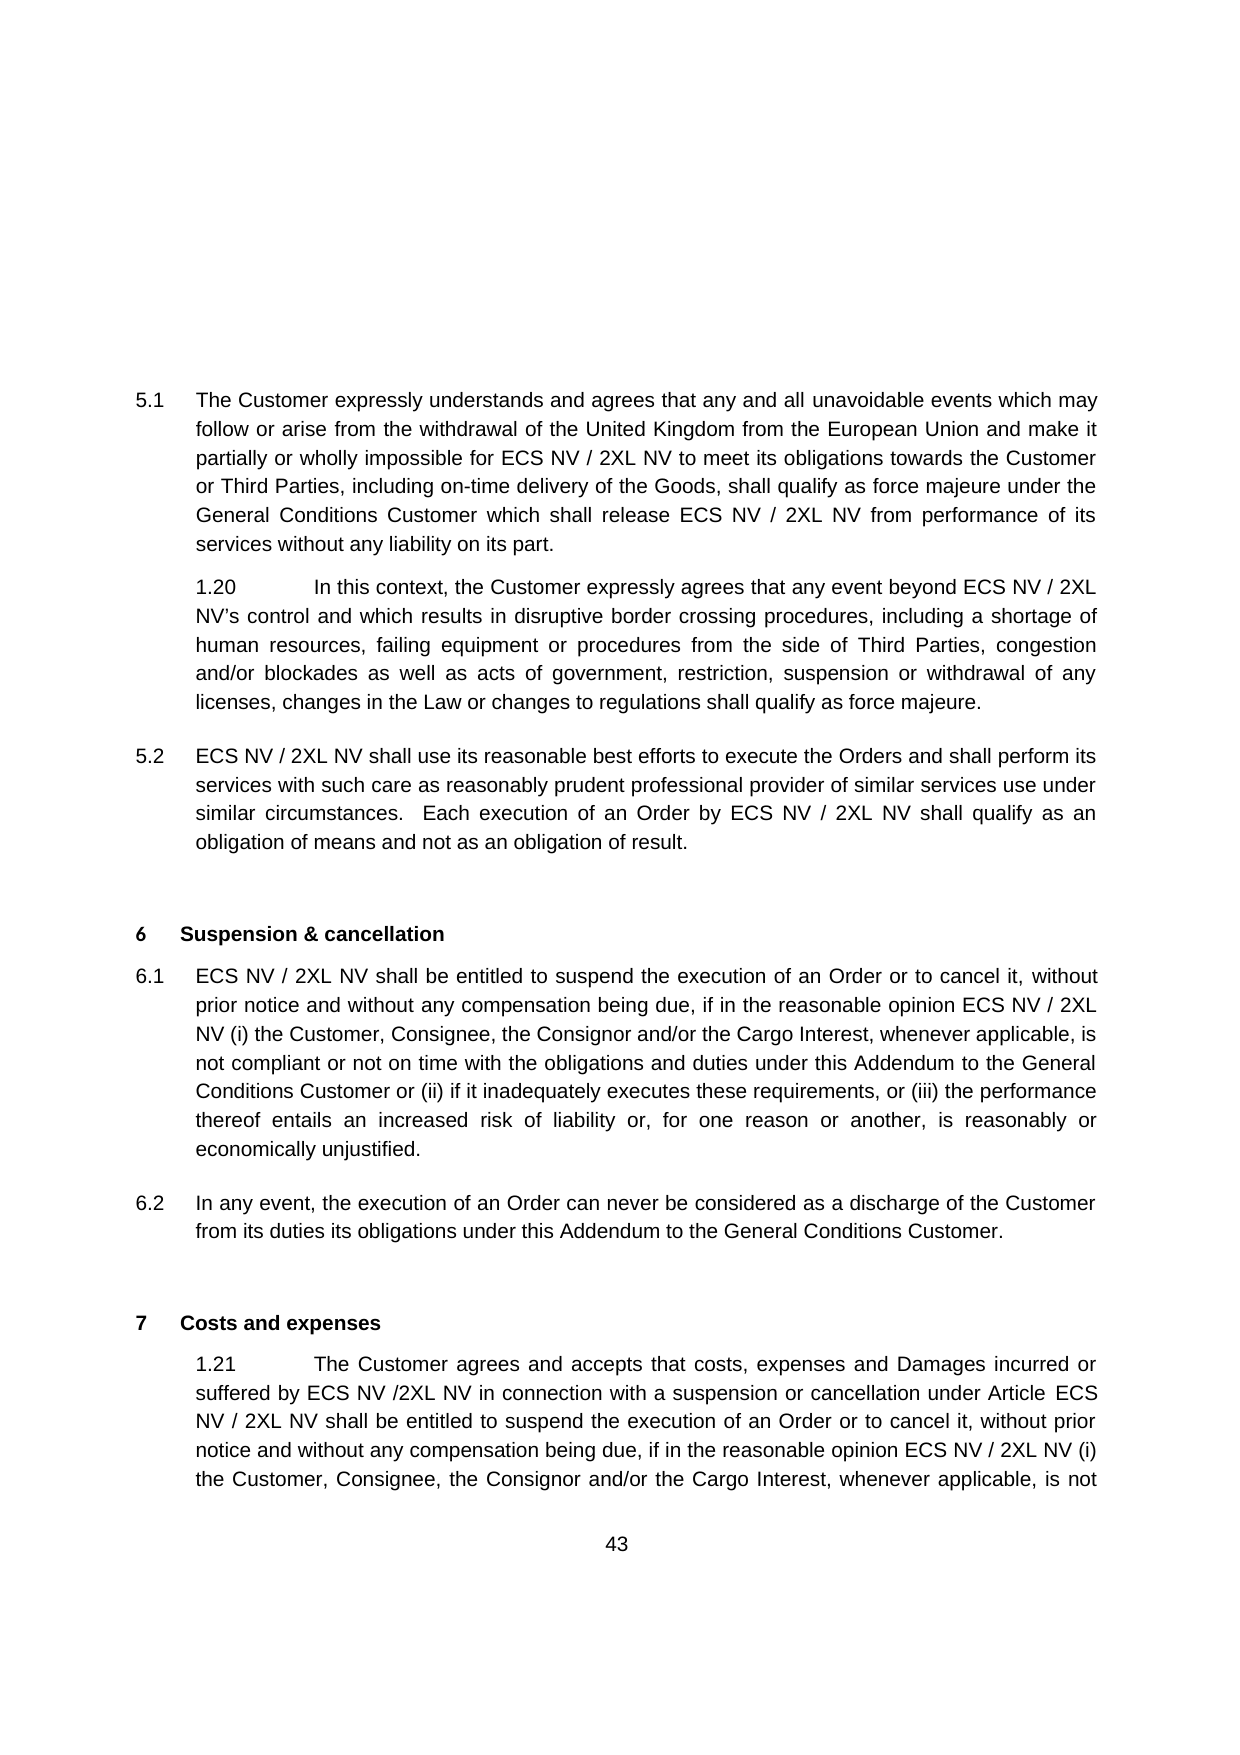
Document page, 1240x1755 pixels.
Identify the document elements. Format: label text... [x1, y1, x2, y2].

subtitle The Customer agrees and accepts that costs, expenses and Damages incurred or suffered by ECS NV /2XL NV in connection with a suspension or cancellation under Article 6.1 of this Section, or arising out, or in connection with, events under Article 5, including costs and expenses related to the returning the Goods and waiting hours, shall be borne by the Customer. [195, 1352, 1098, 1491]
list Suspension & cancellation [135, 921, 1098, 947]
subtitle In this context, the Customer expressly agrees that any event beyond ECS NV / 2XL NV’s control and which results in disruptive border crossing procedures, including a shortage of human resources, failing equipment or procedures from the side of Third Parties, congestion and/or blockades as well as acts of government, restriction, suspension or withdrawal of any licenses, changes in the Law or changes to regulations shall qualify as force majeure. [195, 575, 1098, 714]
list ECS NV / 2XL NV shall be entitled to suspend the execution of an Order or to cancel it, without prior notice and without any compensation being due, if in the reasonable opinion ECS NV / 2XL NV (i) the Customer, Consignee, the Consignor and/or the Cargo Interest, whenever applicable, is not compliant or not on time with the obligations and duties under this Addendum to the General Conditions Customer or (ii) if it inadequately executes these requirements, or (iii) the performance thereof entails an increased risk of liability or, for one reason or another, is reasonably or economically unjustified. [135, 964, 1098, 1161]
list In any event, the execution of an Order can never be considered as a discharge of the Customer from its duties its obligations under this Addendum to the General Conditions Customer. [135, 1190, 1098, 1243]
list The Customer expressly understands and agrees that any and all unavoidable events which may follow or arise from the withdrawal of the United Kingdom from the European Union and make it partially or wholly impossible for ECS NV / 2XL NV to meet its obligations towards the Customer or Third Parties, including on-time delivery of the Goods, shall qualify as force majeure under the General Conditions Customer which shall release ECS NV / 2XL NV from performance of its services without any liability on its part. [135, 388, 1098, 556]
list Costs and expenses [135, 1310, 1098, 1334]
list ECS NV / 2XL NV shall use its reasonable best efforts to execute the Orders and shall perform its services with such care as reasonably prudent professional provider of similar services use under similar circumstances. Each execution of an Order by ECS NV / 2XL NV shall qualify as an obligation of means and not as an obligation of result. [135, 744, 1098, 854]
